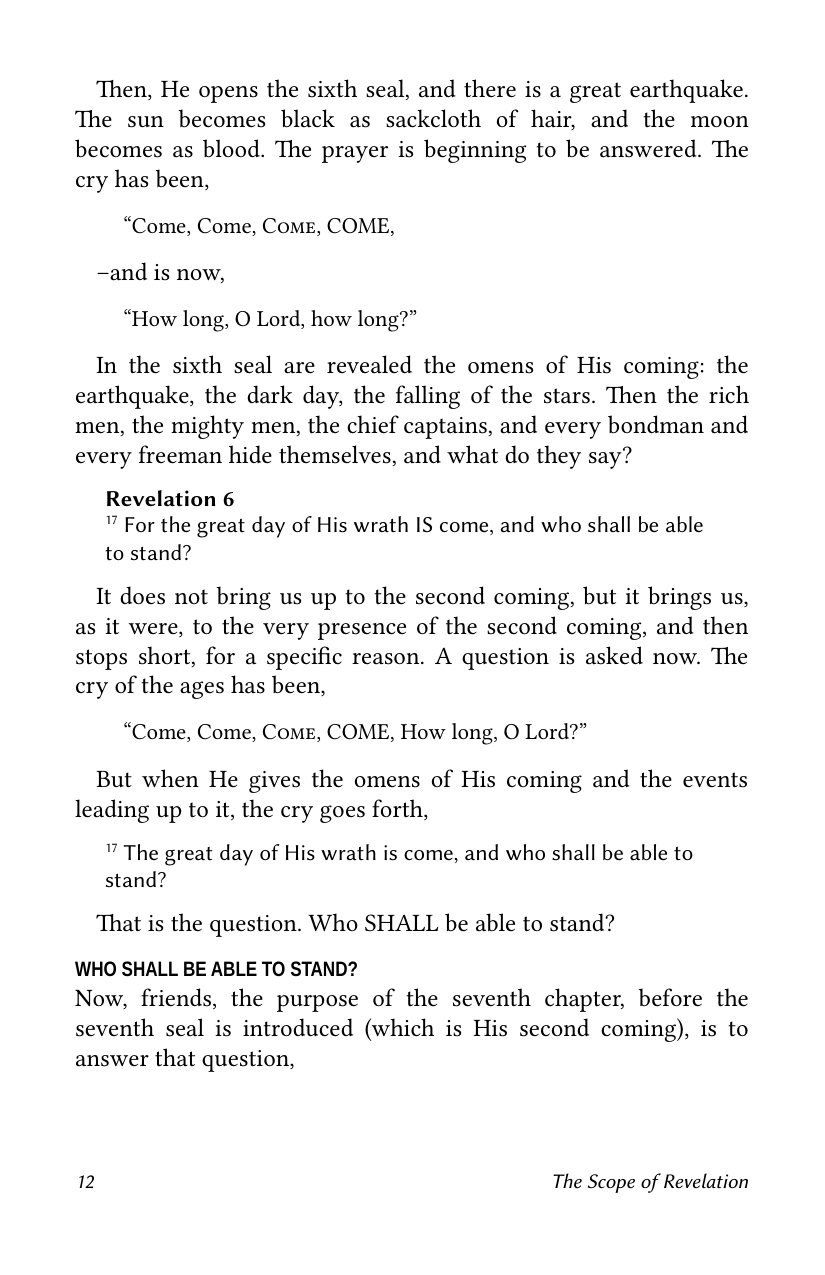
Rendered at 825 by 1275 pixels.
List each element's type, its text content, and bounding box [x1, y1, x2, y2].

text That is the question. Who SHALL be able to stand? [75, 909, 750, 938]
text “How long, O Lord, how long?” [105, 306, 720, 332]
text In the sixth seal are revealed the omens of His coming: the earthquake, the dark day, the falling of the stars. Then the rich men, the mighty men, the chief captains, and every bondman and every freeman hide themselves, and what do they say? [75, 351, 750, 469]
text Now, friends, the purpose of the seventh chapter, before the seventh seal is introduced (which is His second coming), is to answer that question, [75, 984, 750, 1073]
text –and is now, [75, 258, 750, 287]
subtitle Who Shall Be Able to Stand? [75, 957, 750, 981]
text “Come, Come, COME, COME, [105, 213, 720, 239]
text Revelation 6 [105, 486, 750, 512]
text But when He gives the omens of His coming and the events leading up to it, the cry goes forth, [75, 765, 750, 823]
text It does not bring us up to the second coming, but it brings us, as it were, to the very presence of the second coming, and then stops short, for a specific reason. A question is asked now. The cry of the ages has been, [75, 582, 750, 700]
text 17 For the great day of His wrath IS come, and who shall be able to stand? [105, 512, 720, 566]
text 17 The great day of His wrath is come, and who shall be able to stand? [105, 840, 720, 893]
text Then, He opens the sixth seal, and there is a great earthquake. The sun becomes black as sackcloth of hair, and the moon becomes as blood. The prayer is beginning to be answered. The cry has been, [75, 75, 750, 193]
text “Come, Come, COME, COME, How long, O Lord?” [105, 719, 720, 746]
